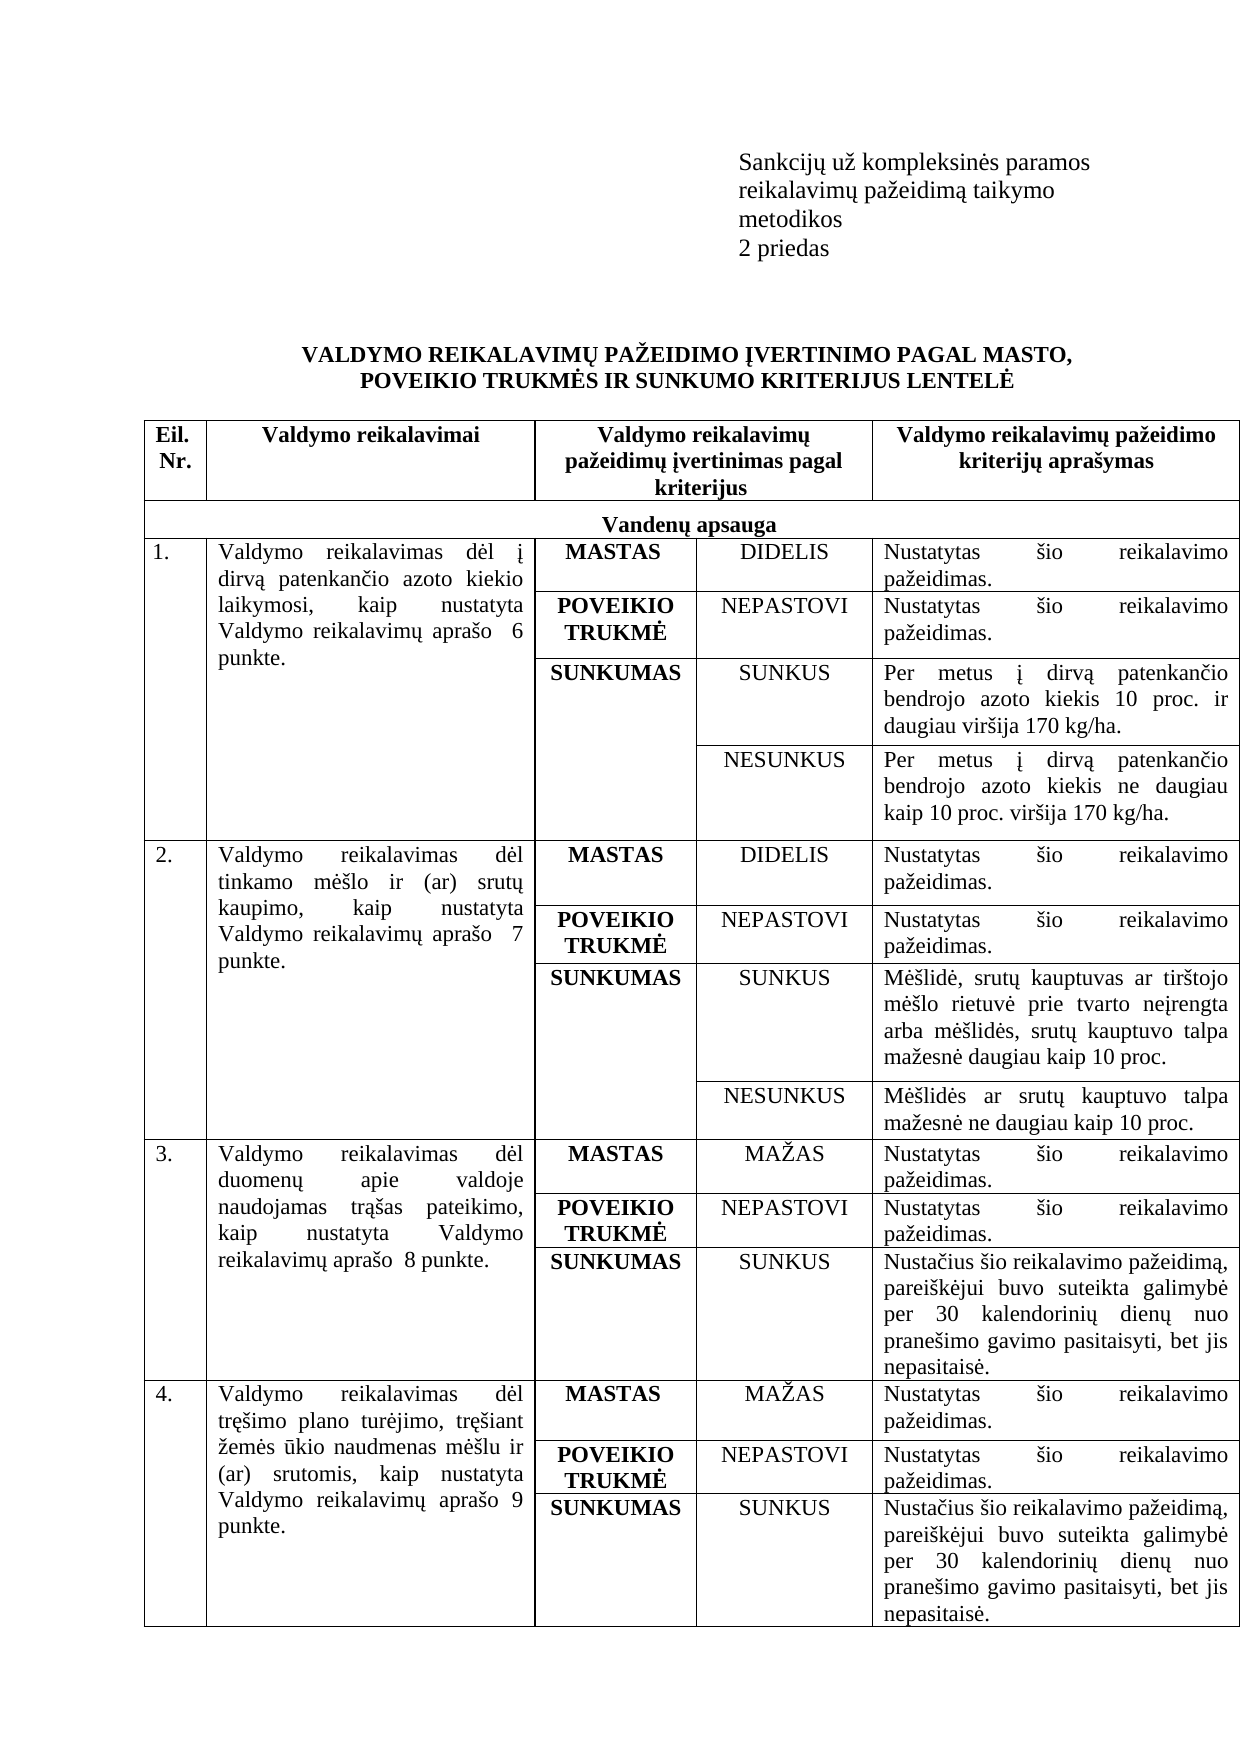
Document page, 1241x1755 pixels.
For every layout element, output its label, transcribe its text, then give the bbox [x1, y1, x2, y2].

table_cell MASTAS [536, 841, 696, 905]
text Sankcijų už kompleksinės paramos [738, 147, 1122, 176]
table_cell Nustatytas šio reikalavimo pažeidimas. [873, 1194, 1239, 1247]
table_cell POVEIKIO TRUKMĖ [536, 1441, 696, 1493]
table_cell 1. [145, 539, 206, 840]
table_cell Per metus į dirvą patenkančio bendrojo azoto kiekis 10 proc. ir daugiau viršija 170 kg/ha. [873, 659, 1239, 745]
table_cell SUNKUMAS [536, 1248, 696, 1379]
table_cell POVEIKIO TRUKMĖ [536, 1194, 696, 1247]
table_cell Nustatytas šio reikalavimo pažeidimas. [873, 841, 1239, 905]
table_cell Nustatytas šio reikalavimo pažeidimas. [873, 1441, 1239, 1493]
table_cell Valdymo reikalavimas dėl į dirvą patenkančio azoto kiekio laikymosi, kaip nustatyta Valdymo reikalavimų aprašo 6 punkte. [207, 539, 534, 840]
table_cell SUNKUMAS [536, 659, 696, 840]
table_cell Nustatytas šio reikalavimo pažeidimas. [873, 906, 1239, 963]
table_cell DIDELIS [697, 539, 872, 591]
table_cell NESUNKUS [697, 746, 872, 840]
table_cell Nustatytas šio reikalavimo pažeidimas. [873, 539, 1239, 591]
table_cell DIDELIS [697, 841, 872, 905]
table_cell SUNKUMAS [536, 1494, 696, 1626]
table_cell Valdymo reikalavimas dėl tinkamo mėšlo ir (ar) srutų kaupimo, kaip nustatyta Valdymo reikalavimų aprašo 7 punkte. [207, 841, 534, 1139]
table_cell NESUNKUS [697, 1082, 872, 1139]
table_cell NEPASTOVI [697, 1441, 872, 1493]
table_header Eil. Nr. [145, 421, 206, 500]
table_cell 3. [145, 1140, 206, 1379]
table_cell SUNKUS [697, 1494, 872, 1626]
table_cell Nustatytas šio reikalavimo pažeidimas. [873, 1140, 1239, 1193]
table_header Valdymo reikalavimų pažeidimo kriterijų aprašymas [873, 421, 1239, 500]
table_cell Mėšlidė, srutų kauptuvas ar tirštojo mėšlo rietuvė prie tvarto neįrengta arba mėšlidės, srutų kauptuvo talpa mažesnė daugiau kaip 10 proc. [873, 964, 1239, 1081]
table_cell MASTAS [536, 1140, 696, 1193]
text 2 priedas [738, 233, 1122, 262]
table_cell Nustačius šio reikalavimo pažeidimą, pareiškėjui buvo suteikta galimybė per 30 kalendorinių dienų nuo pranešimo gavimo pasitaisyti, bet jis nepasitaisė. [873, 1494, 1239, 1626]
table_cell 4. [145, 1381, 206, 1626]
table_cell MASTAS [536, 539, 696, 591]
table_cell Valdymo reikalavimas dėl duomenų apie valdoje naudojamas trąšas pateikimo, kaip nustatyta Valdymo reikalavimų aprašo 8 punkte. [207, 1140, 534, 1379]
table_header Valdymo reikalavimai [207, 421, 534, 500]
table_cell SUNKUS [697, 1248, 872, 1379]
table_cell Nustačius šio reikalavimo pažeidimą, pareiškėjui buvo suteikta galimybė per 30 kalendorinių dienų nuo pranešimo gavimo pasitaisyti, bet jis nepasitaisė. [873, 1248, 1239, 1379]
table_cell MASTAS [536, 1381, 696, 1439]
table_cell Per metus į dirvą patenkančio bendrojo azoto kiekis ne daugiau kaip 10 proc. viršija 170 kg/ha. [873, 746, 1239, 840]
table_cell Valdymo reikalavimas dėl tręšimo plano turėjimo, tręšiant žemės ūkio naudmenas mėšlu ir (ar) srutomis, kaip nustatyta Valdymo reikalavimų aprašo 9 punkte. [207, 1381, 534, 1626]
table_header Valdymo reikalavimų pažeidimų įvertinimas pagal kriterijus [536, 421, 872, 500]
table_cell Mėšlidės ar srutų kauptuvo talpa mažesnė ne daugiau kaip 10 proc. [873, 1082, 1239, 1139]
table_cell NEPASTOVI [697, 592, 872, 658]
table_cell NEPASTOVI [697, 1194, 872, 1247]
table_cell MAŽAS [697, 1381, 872, 1439]
table_cell Nustatytas šio reikalavimo pažeidimas. [873, 1381, 1239, 1439]
subtitle VALDYMO REIKALAVIMŲ PAŽEIDIMO ĮVERTINIMO PAGAL MASTO, POVEIKIO TRUKMĖS IR SUNKUMO KRITERIJUS LENTELĖ [252, 341, 1122, 394]
table_cell POVEIKIO TRUKMĖ [536, 906, 696, 963]
table_cell MAŽAS [697, 1140, 872, 1193]
table_cell 2. [145, 841, 206, 1139]
table_cell NEPASTOVI [697, 906, 872, 963]
table_cell POVEIKIO TRUKMĖ [536, 592, 696, 658]
table_cell SUNKUS [697, 659, 872, 745]
table_cell SUNKUMAS [536, 964, 696, 1139]
table_cell Nustatytas šio reikalavimo pažeidimas. [873, 592, 1239, 658]
table_cell Vandenų apsauga [145, 501, 1239, 537]
table_cell SUNKUS [697, 964, 872, 1081]
text reikalavimų pažeidimą taikymo metodikos [738, 176, 1122, 233]
